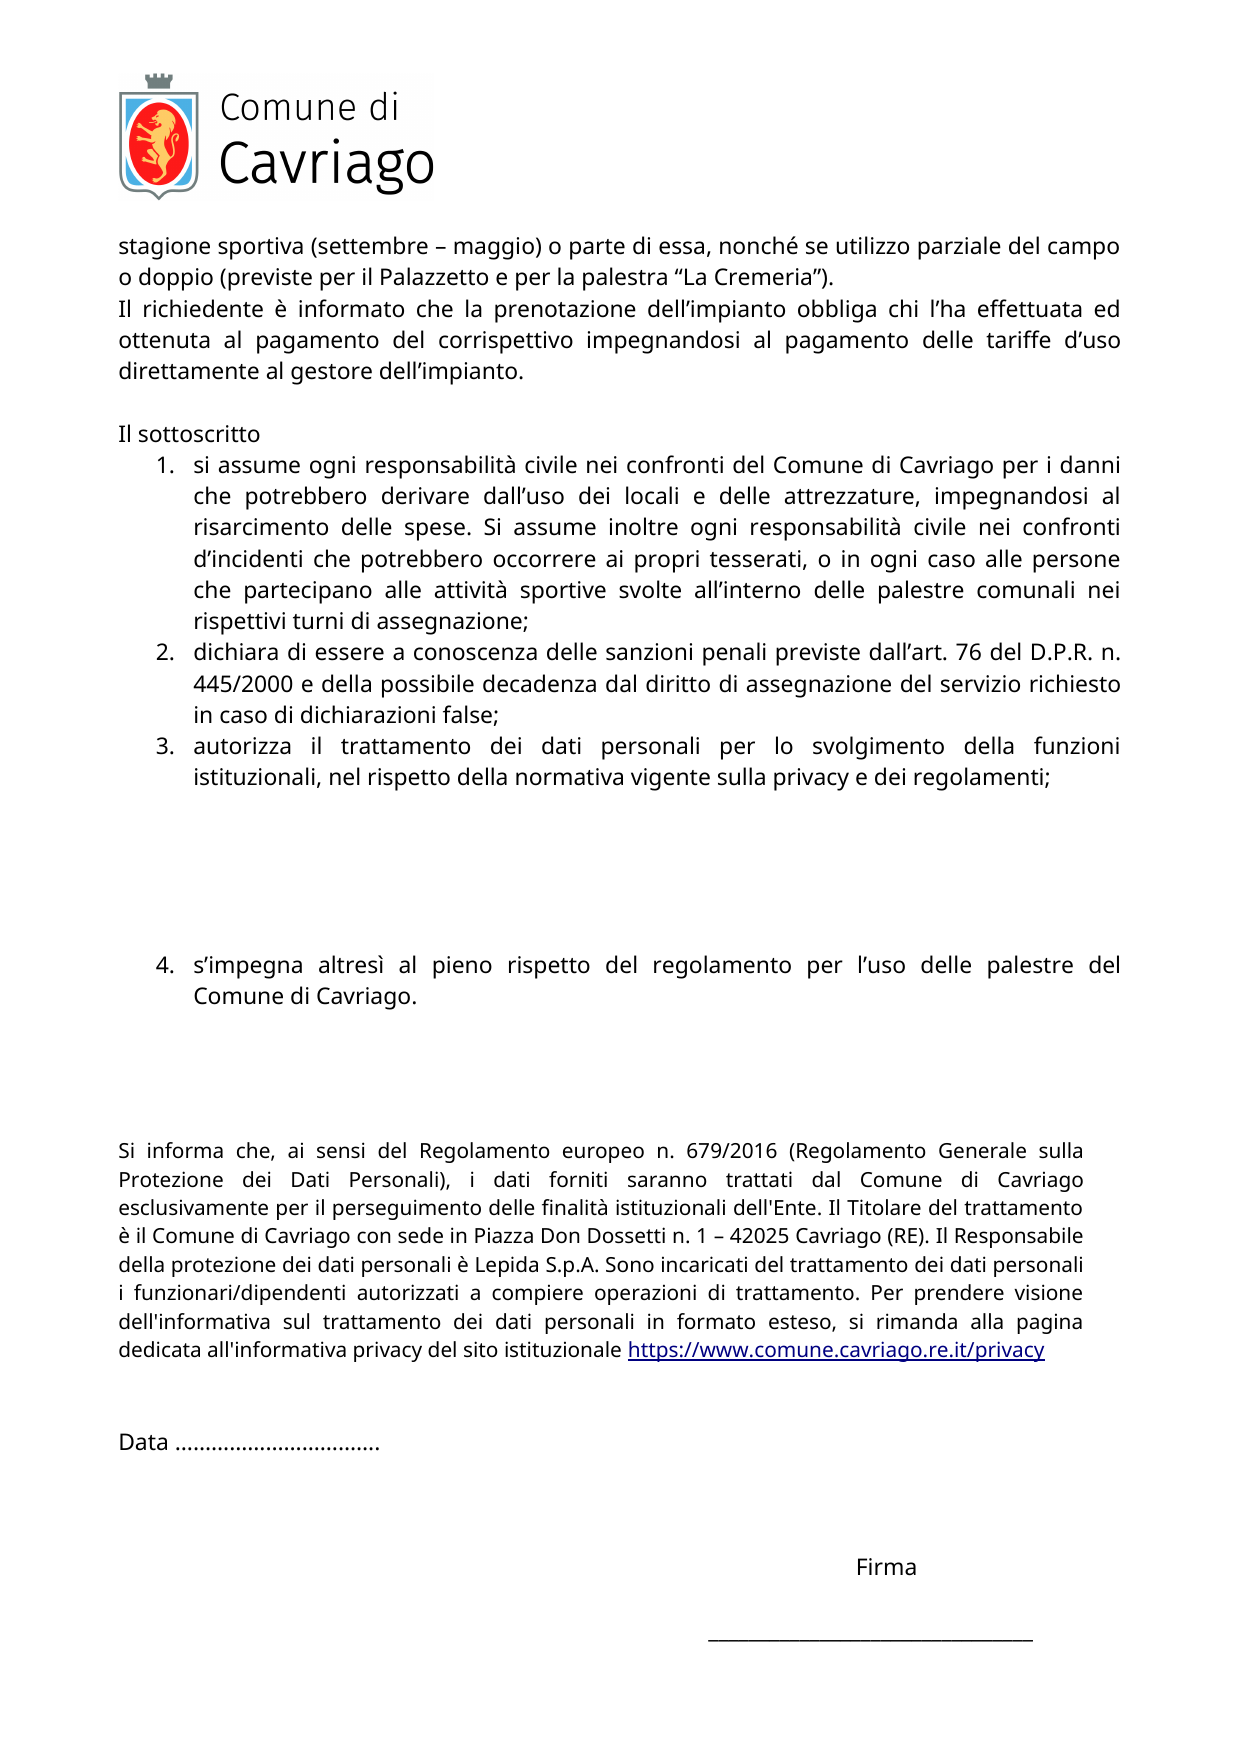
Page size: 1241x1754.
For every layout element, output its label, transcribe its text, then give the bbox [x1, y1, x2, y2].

text Data ……………………………. [118, 1426, 1122, 1458]
text ________________________________ [118, 1614, 1122, 1645]
text Il richiedente è informato che la prenotazione dell’impianto obbliga chi l’ha effettuata ed ottenuta al pagamento del corrispettivo impegnandosi al pagamento delle tariffe d’uso direttamente al gestore dell’impianto. [118, 293, 1122, 386]
list dichiara di essere a conoscenza delle sanzioni penali previste dall’art. 76 del D.P.R. n. 445/2000 e della possibile decadenza dal diritto di assegnazione del servizio richiesto in caso di dichiarazioni false; [156, 636, 1122, 730]
text Il sottoscritto [118, 418, 1122, 449]
text stagione sportiva (settembre – maggio) o parte di essa, nonché se utilizzo parziale del campo o doppio (previste per il Palazzetto e per la palestra “La Cremeria”). [118, 230, 1122, 293]
picture [118, 73, 434, 201]
list si assume ogni responsabilità civile nei confronti del Comune di Cavriago per i danni che potrebbero derivare dall’uso dei locali e delle attrezzature, impegnandosi al risarcimento delle spese. Si assume inoltre ogni responsabilità civile nei confronti d’incidenti che potrebbero occorrere ai propri tesserati, o in ogni caso alle persone che partecipano alle attività sportive svolte all’interno delle palestre comunali nei rispettivi turni di assegnazione; [156, 449, 1122, 636]
list autorizza il trattamento dei dati personali per lo svolgimento della funzioni istituzionali, nel rispetto della normativa vigente sulla privacy e dei regolamenti; [156, 730, 1122, 793]
list s’impegna altresì al pieno rispetto del regolamento per l’uso delle palestre del Comune di Cavriago. [156, 949, 1122, 1011]
text Firma [118, 1551, 1122, 1583]
text Si informa che, ai sensi del Regolamento europeo n. 679/2016 (Regolamento Generale sulla Protezione dei Dati Personali), i dati forniti saranno trattati dal Comune di Cavriago esclusivamente per il perseguimento delle finalità istituzionali dell'Ente. Il Titolare del trattamento è il Comune di Cavriago con sede in Piazza Don Dossetti n. 1 – 42025 Cavriago (RE). Il Responsabile della protezione dei dati personali è Lepida S.p.A. Sono incaricati del trattamento dei dati personali i funzionari/dipendenti autorizzati a compiere operazioni di trattamento. Per prendere visione dell'informativa sul trattamento dei dati personali in formato esteso, si rimanda alla pagina dedicata all'informativa privacy del sito istituzionale https://www.comune.cavriago.re.it/privacy [118, 1136, 1085, 1364]
